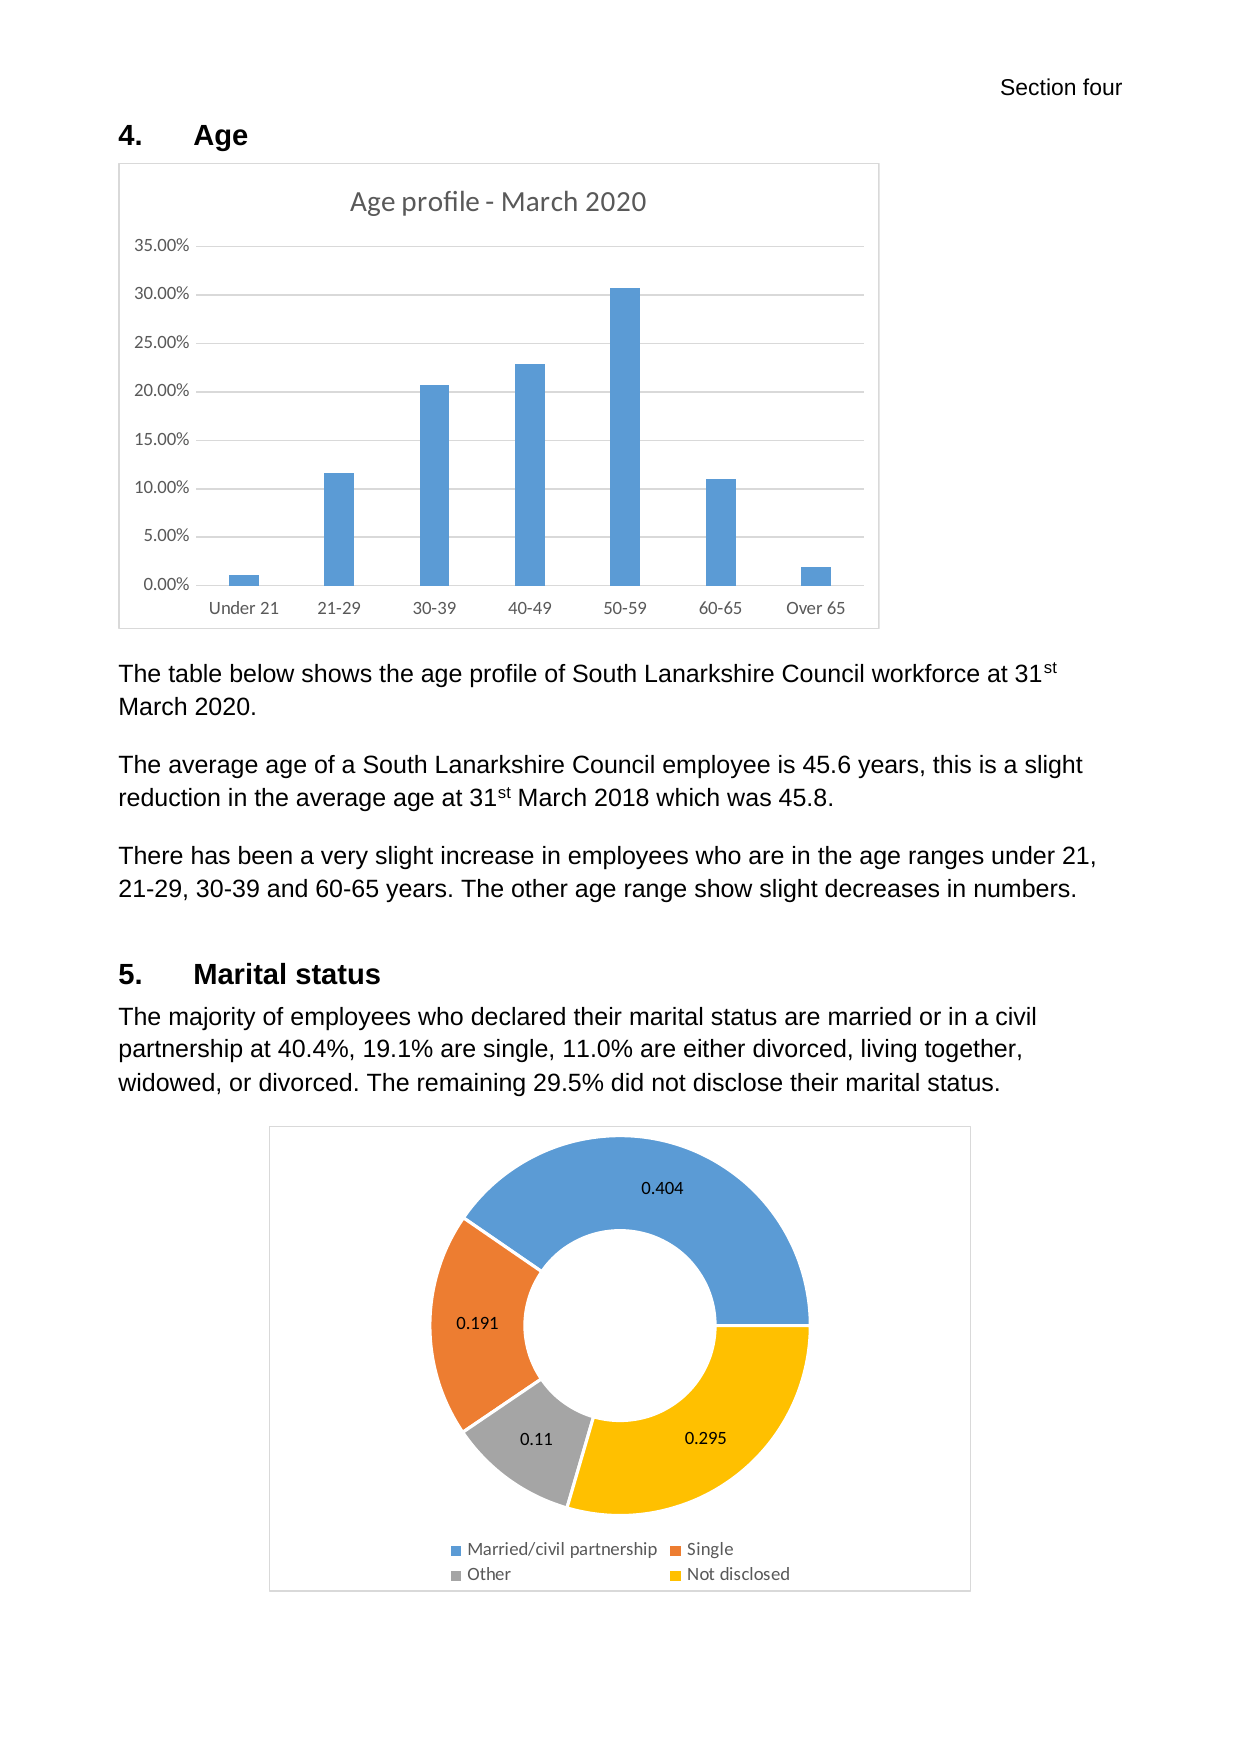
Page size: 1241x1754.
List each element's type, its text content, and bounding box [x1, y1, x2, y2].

subtitle Marital status [118, 957, 1122, 990]
text The table below shows the age profile of South Lanarkshire Council workforce at 31st March 2020. [118, 658, 1122, 720]
text The majority of employees who declared their marital status are married or in a civil partnership at 40.4%, 19.1% are single, 11.0% are either divorced, living together, widowed, or divorced. The remaining 29.5% did not disclose their marital status. [118, 1001, 1122, 1096]
text There has been a very slight increase in employees who are in the age ranges under 21, 21-29, 30-39 and 60-65 years. The other age range show slight decreases in numbers. [118, 841, 1122, 902]
subtitle Age [118, 118, 1122, 152]
text The average age of a South Lanarkshire Council employee is 45.6 years, this is a slight reduction in the average age at 31st March 2018 which was 45.8. [118, 749, 1122, 811]
